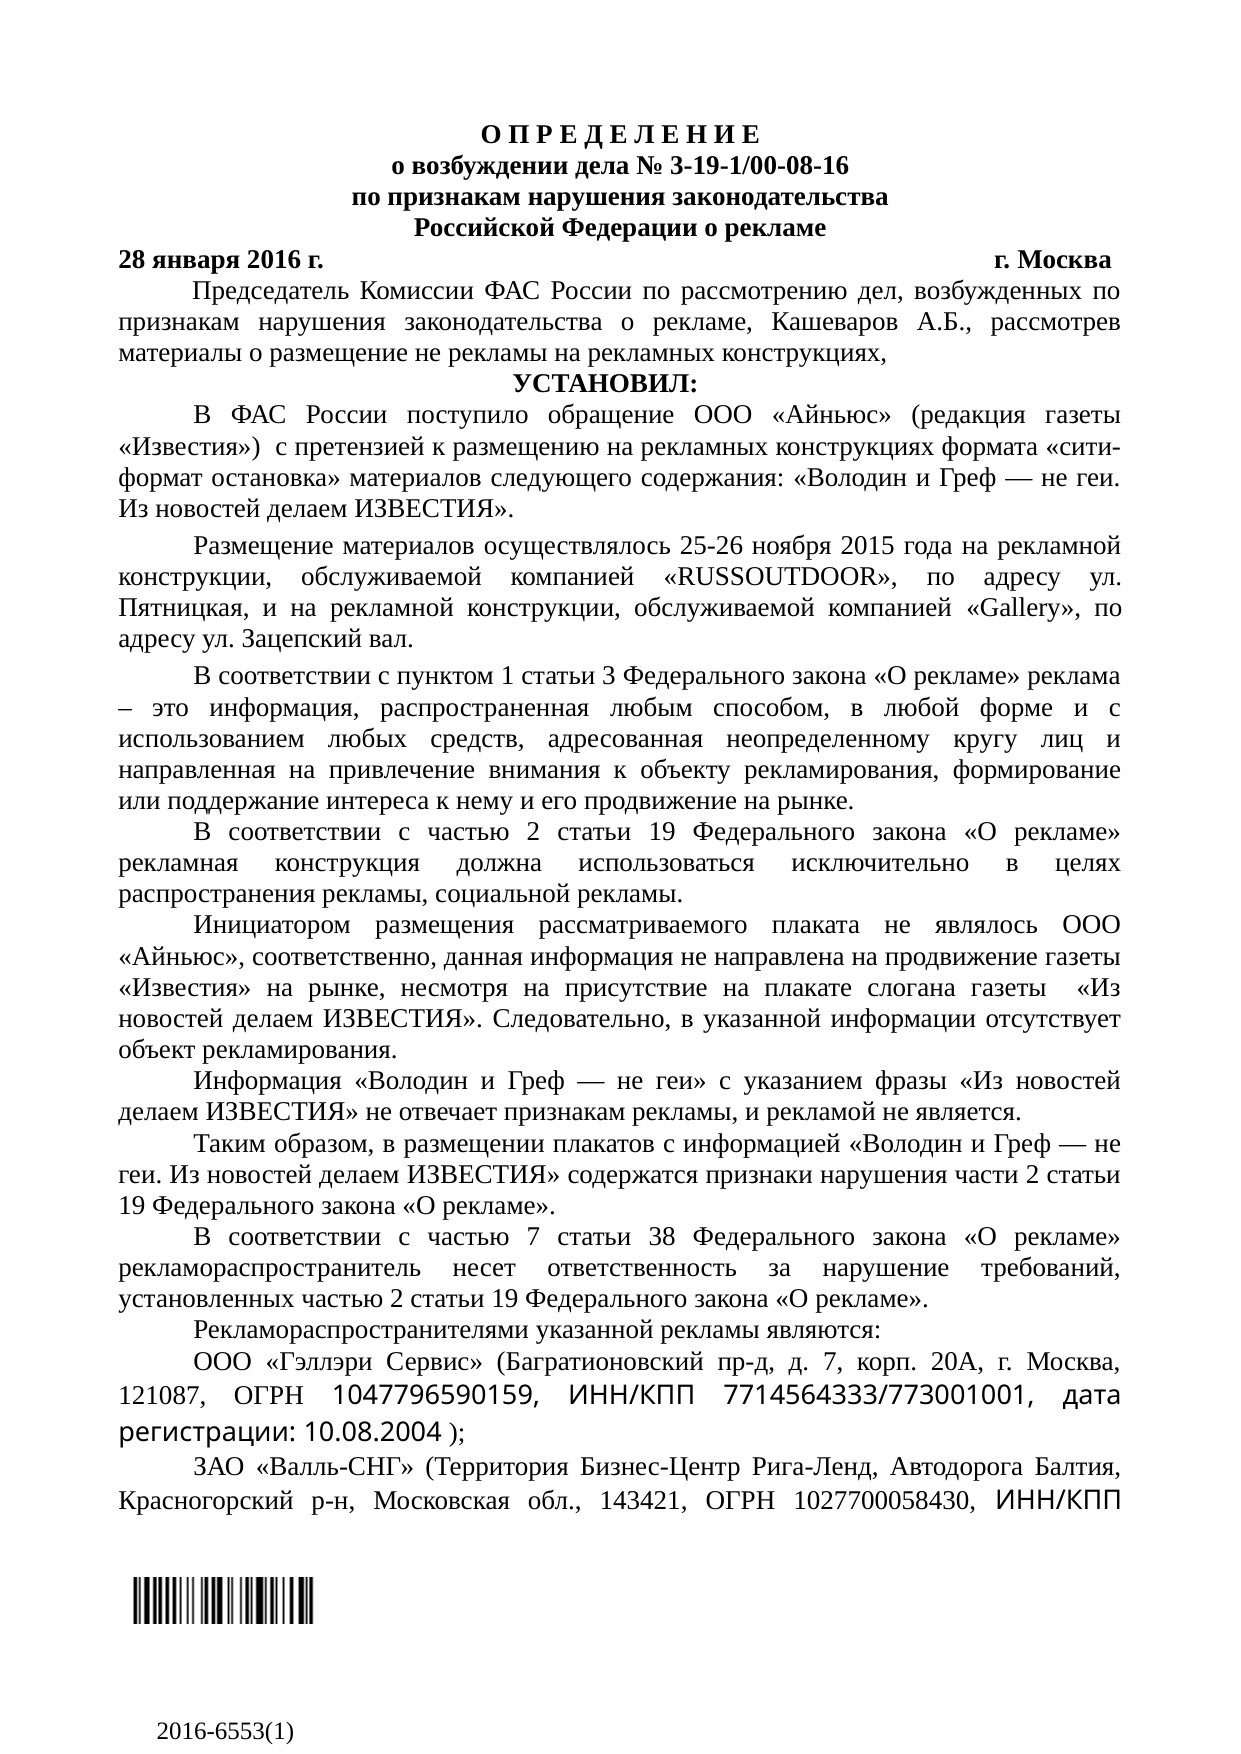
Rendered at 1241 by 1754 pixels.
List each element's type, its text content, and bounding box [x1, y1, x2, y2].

text В соответствии с частью 7 статьи 38 Федерального закона «О рекламе» рекламораспространитель несет ответственность за нарушение требований, установленных частью 2 статьи 19 Федерального закона «О рекламе». [118, 1220, 1122, 1313]
text Председатель Комиссии ФАС России по рассмотрению дел, возбужденных по признакам нарушения законодательства о рекламе, Кашеваров А.Б., рассмотрев материалы о размещение не рекламы на рекламных конструкциях, [118, 274, 1122, 367]
text Российской Федерации о рекламе [118, 212, 1122, 243]
text ЗАО «Валль-СНГ» (Территория Бизнес-Центр Рига-Ленд, Автодорога Балтия, Красногорский р-н, Московская обл., 143421, ОГРН 1027700058430, ИНН/КПП [118, 1449, 1122, 1518]
text В соответствии с частью 2 статьи 19 Федерального закона «О рекламе» рекламная конструкция должна использоваться исключительно в целях распространения рекламы, социальной рекламы. [118, 815, 1122, 909]
text О П Р Е Д Е Л Е Н И Е [118, 118, 1122, 149]
picture [118, 1577, 331, 1624]
text В соответствии с пунктом 1 статьи 3 Федерального закона «О рекламе» реклама – это информация, распространенная любым способом, в любой форме и с использованием любых средств, адресованная неопределенному кругу лиц и направленная на привлечение внимания к объекту рекламирования, формирование или поддержание интереса к нему и его продвижение на рынке. [118, 659, 1122, 815]
text по признакам нарушения законодательства [118, 180, 1122, 212]
text Рекламораспространителями указанной рекламы являются: [118, 1313, 1122, 1345]
text Размещение материалов осуществлялось 25-26 ноября 2015 года на рекламной конструкции, обслуживаемой компанией «RUSSOUTDOOR», по адресу ул. Пятницкая, и на рекламной конструкции, обслуживаемой компанией «Gallery», по адресу ул. Зацепский вал. [118, 529, 1122, 653]
text 28 января 2016 г. г. Москва [118, 243, 1122, 274]
text В ФАС России поступило обращение ООО «Айньюс» (редакция газеты «Известия») с претензией к размещению на рекламных конструкциях формата «сити-формат остановка» материалов следующего содержания: «Володин и Греф — не геи. Из новостей делаем ИЗВЕСТИЯ». [118, 398, 1122, 523]
text о возбуждении дела № 3-19-1/00-08-16 [118, 149, 1122, 180]
text Информация «Володин и Греф — не геи» с указанием фразы «Из новостей делаем ИЗВЕСТИЯ» не отвечает признакам рекламы, и рекламой не является. [118, 1064, 1122, 1127]
text Инициатором размещения рассматриваемого плаката не являлось ООО «Айньюс», соответственно, данная информация не направлена на продвижение газеты «Известия» на рынке, несмотря на присутствие на плакате слогана газеты «Из новостей делаем ИЗВЕСТИЯ». Следовательно, в указанной информации отсутствует объект рекламирования. [118, 909, 1122, 1064]
text ООО «Гэллэри Сервис» (Багратионовский пр-д, д. 7, корп. 20А, г. Москва, 121087, ОГРН 1047796590159, ИНН/КПП 7714564333/773001001, дата регистрации: 10.08.2004 ); [118, 1345, 1122, 1449]
text УСТАНОВИЛ: [487, 367, 1122, 398]
text Таким образом, в размещении плакатов с информацией «Володин и Греф — не геи. Из новостей делаем ИЗВЕСТИЯ» содержатся признаки нарушения части 2 статьи 19 Федерального закона «О рекламе». [118, 1127, 1122, 1220]
